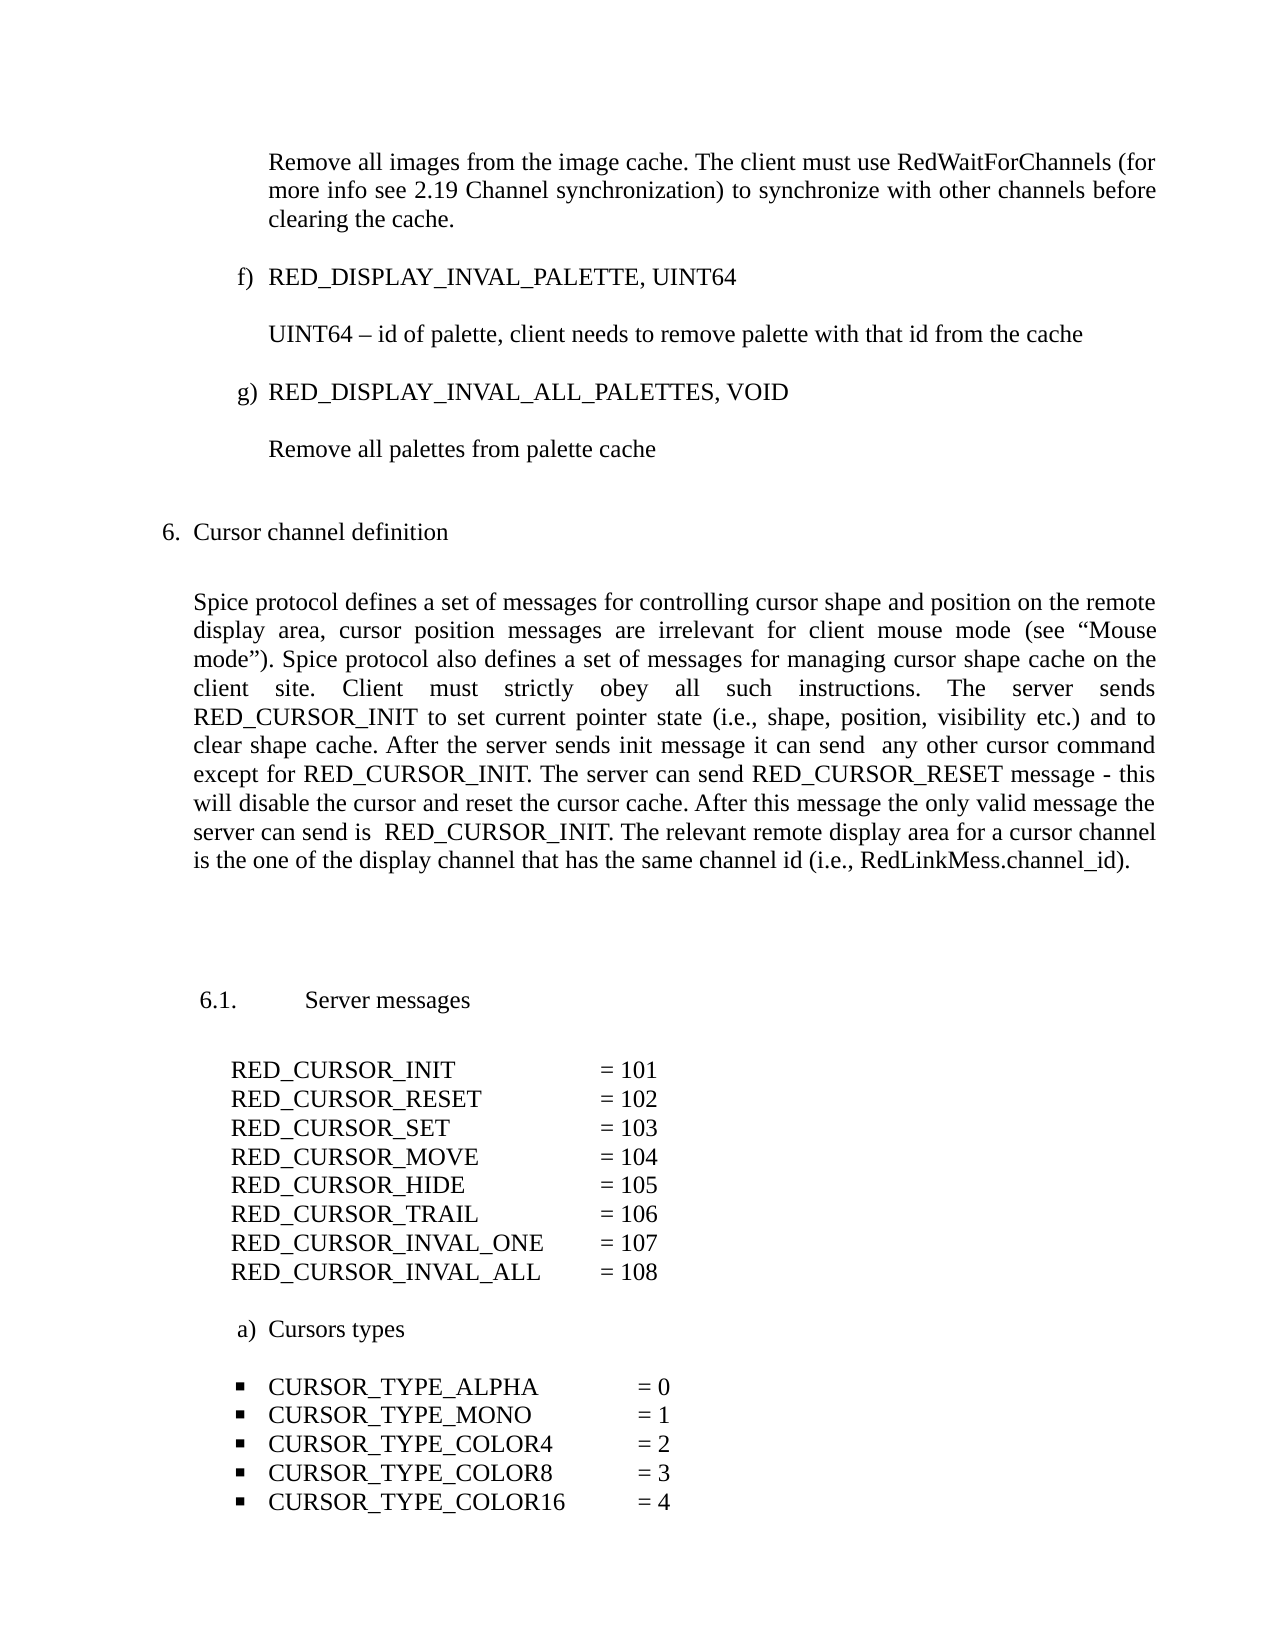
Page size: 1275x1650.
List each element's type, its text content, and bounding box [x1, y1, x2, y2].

list RED_DISPLAY_INVAL_ALL_PALETTES, VOID [231, 377, 1157, 406]
list CURSOR_TYPE_ALPHA = 0 [231, 1372, 1157, 1401]
list RED_CURSOR_RESET = 102 [193, 1084, 1157, 1113]
list Remove all images from the image cache. The client must use RedWaitForChannels (for more info see 2.19 Channel synchronization) to synchronize with other channels before clearing the cache. [231, 147, 1157, 233]
list RED_CURSOR_MOVE = 104 [193, 1142, 1157, 1171]
list Remove all palettes from palette cache [231, 434, 1157, 463]
list CURSOR_TYPE_COLOR4 = 2 [231, 1429, 1157, 1458]
list RED_CURSOR_SET = 103 [193, 1113, 1157, 1142]
list Cursors types [231, 1314, 1157, 1343]
list RED_CURSOR_TRAIL = 106 [193, 1199, 1157, 1228]
list CURSOR_TYPE_MONO = 1 [231, 1401, 1157, 1429]
list Spice protocol defines a set of messages for controlling cursor shape and position on the remote display area, cursor position messages are irrelevant for client mouse mode (see “Mouse mode”). Spice protocol also defines a set of messages for managing cursor shape cache on the client site. Client must strictly obey all such instructions. The server sends RED_CURSOR_INIT to set current pointer state (i.e., shape, position, visibility etc.) and to clear shape cache. After the server sends init message it can send any other cursor command except for RED_CURSOR_INIT. The server can send RED_CURSOR_RESET message - this will disable the cursor and reset the cursor cache. After this message the only valid message the server can send is RED_CURSOR_INIT. The relevant remote display area for a cursor channel is the one of the display channel that has the same channel id (i.e., RedLinkMess.channel_id). [156, 587, 1157, 874]
list RED_DISPLAY_INVAL_PALETTE, UINT64 [231, 262, 1157, 291]
list RED_CURSOR_INVAL_ALL = 108 [193, 1257, 1157, 1286]
list RED_CURSOR_INIT = 101 [193, 1056, 1157, 1084]
list RED_CURSOR_HIDE = 105 [193, 1171, 1157, 1199]
list UINT64 – id of palette, client needs to remove palette with that id from the cache [231, 319, 1157, 348]
list RED_CURSOR_INVAL_ONE = 107 [193, 1228, 1157, 1257]
list CURSOR_TYPE_COLOR16 = 4 [231, 1487, 1157, 1516]
subtitle Cursor channel definition [156, 517, 1157, 546]
subtitle Server messages [193, 986, 1157, 1014]
list CURSOR_TYPE_COLOR8 = 3 [231, 1458, 1157, 1487]
